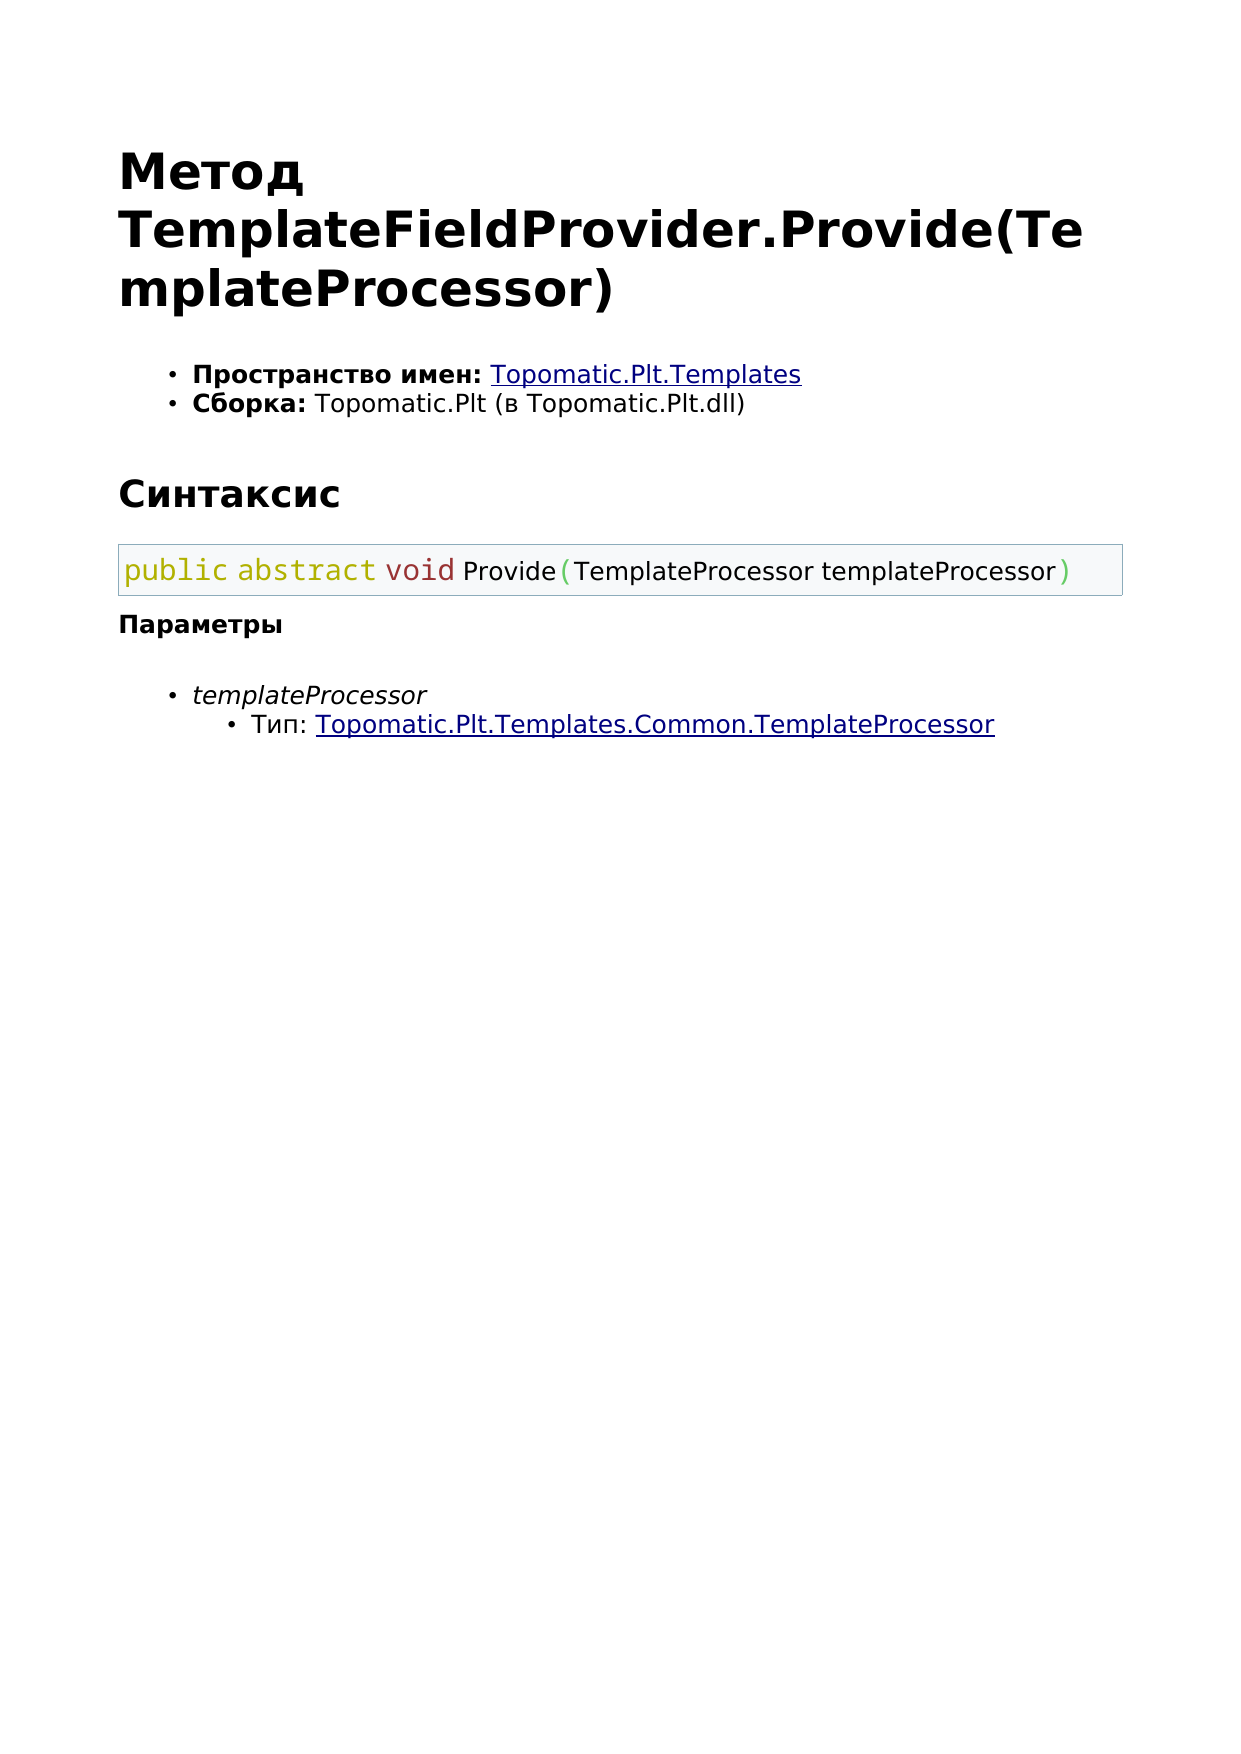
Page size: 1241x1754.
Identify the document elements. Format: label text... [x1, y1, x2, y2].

subtitle Синтаксис [118, 473, 1122, 516]
text Параметры [118, 610, 1122, 639]
list Тип: Topomatic.Plt.Templates.Common.TemplateProcessor [236, 710, 1122, 739]
list templateProcessor [177, 681, 1122, 710]
subtitle Метод TemplateFieldProvider.Provide(TemplateProcessor) [118, 143, 1122, 318]
table_header public abstract void Provide(TemplateProcessor templateProcessor) [119, 545, 1122, 595]
list Сборка: Topomatic.Plt (в Topomatic.Plt.dll) [177, 389, 1122, 418]
list Пространство имен: Topomatic.Plt.Templates [177, 360, 1122, 389]
